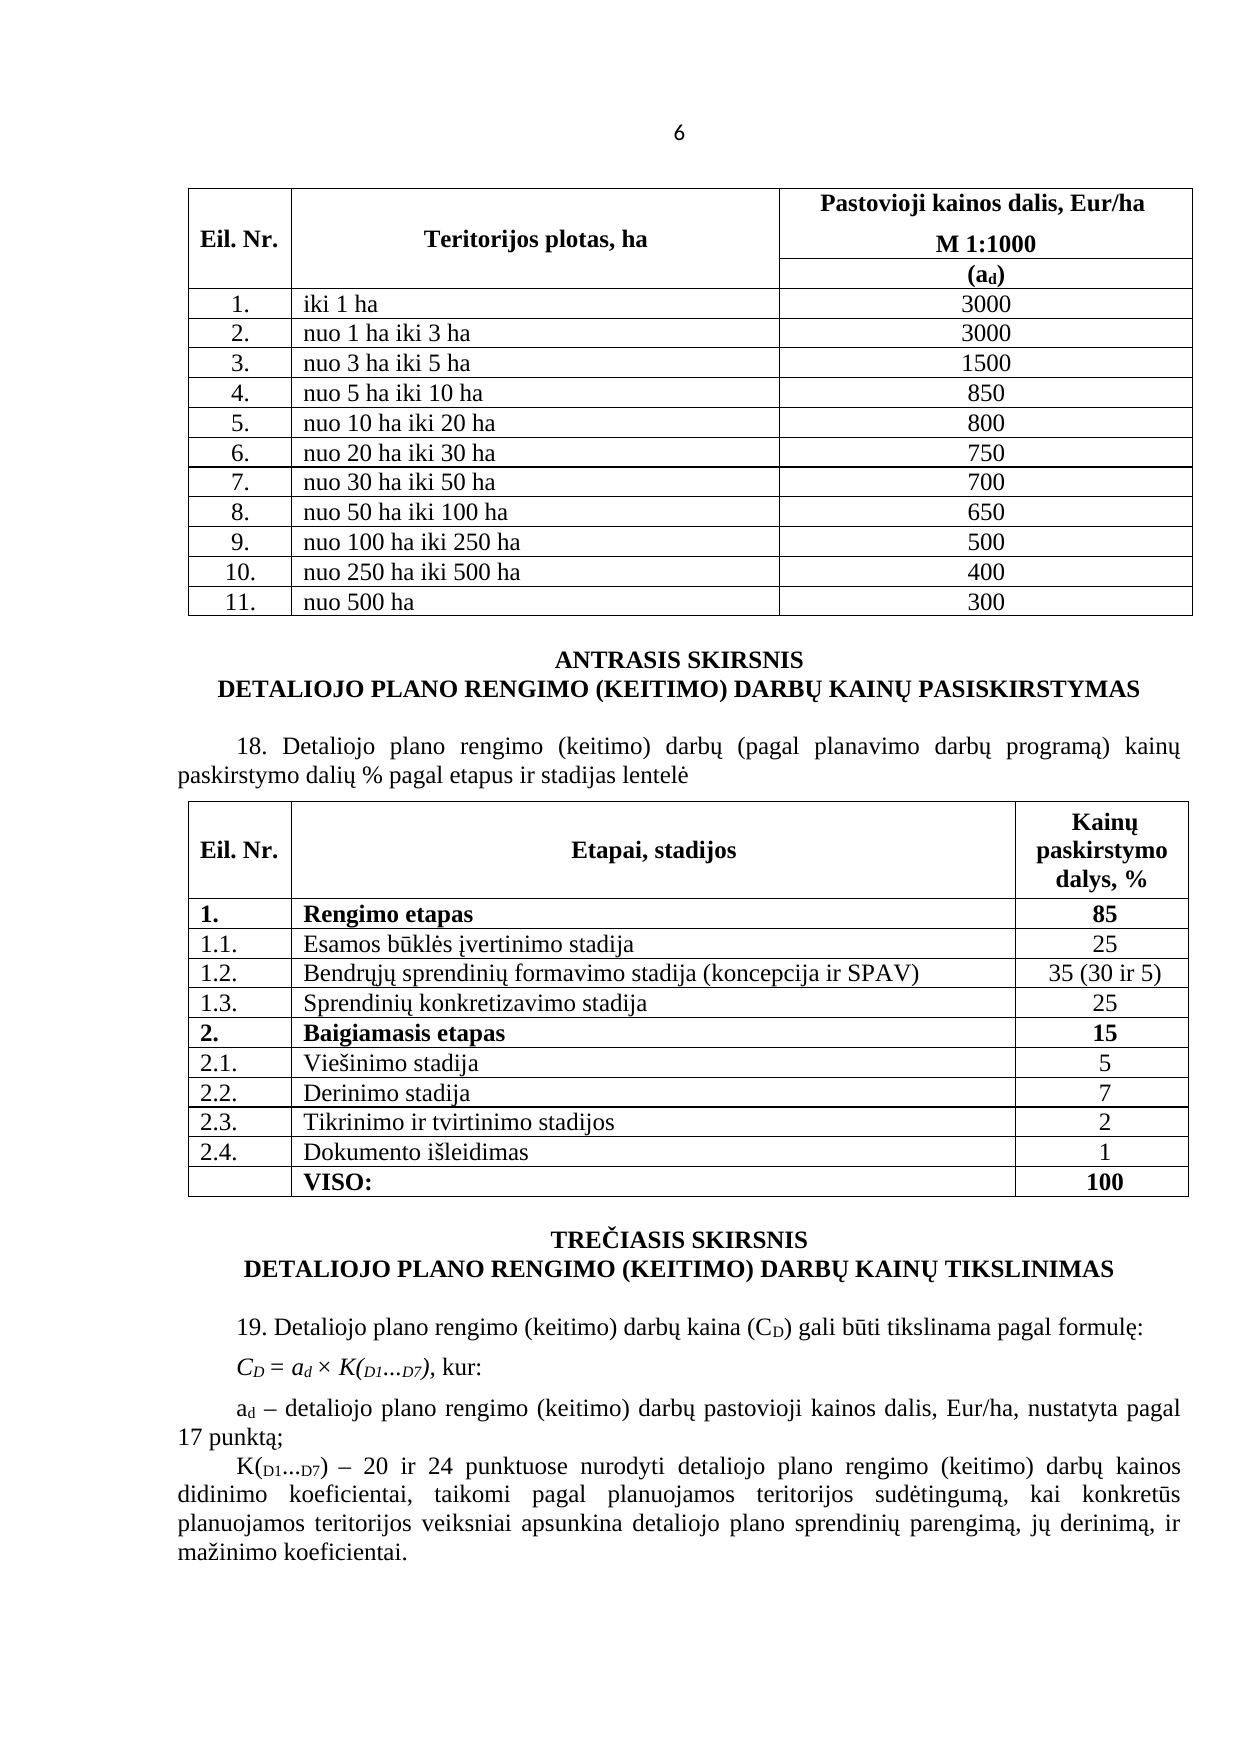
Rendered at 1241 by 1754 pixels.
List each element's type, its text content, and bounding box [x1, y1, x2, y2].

table_cell 1500 [780, 348, 1192, 377]
table_cell 85 [1016, 899, 1188, 928]
table_cell 2.2. [189, 1078, 291, 1106]
table_cell 1.2. [189, 959, 291, 987]
text DETALIOJO PLANO RENGIMO (KEITIMO) DARBŲ KAINŲ PASISKIRSTYMAS [177, 674, 1181, 703]
text CD = ad × K(D1...D7), kur: [177, 1352, 1181, 1381]
table_cell VISO: [292, 1167, 1015, 1196]
table_cell 2 [1016, 1108, 1188, 1136]
table_cell nuo 20 ha iki 30 ha [292, 438, 779, 466]
table_cell Baigiamasis etapas [292, 1018, 1015, 1047]
table_cell 25 [1016, 929, 1188, 957]
table_cell 5. [189, 408, 291, 437]
table_cell nuo 5 ha iki 10 ha [292, 378, 779, 407]
table_header Kainų paskirstymo dalys, % [1016, 802, 1188, 898]
table_cell 10. [189, 557, 291, 586]
table_cell [189, 1167, 291, 1196]
table_cell 2.1. [189, 1048, 291, 1077]
table_cell 1.1. [189, 929, 291, 957]
table_cell 11. [189, 587, 291, 615]
table_cell nuo 30 ha iki 50 ha [292, 468, 779, 496]
table_header Eil. Nr. [189, 189, 291, 288]
table_cell 3000 [780, 319, 1192, 347]
table_cell iki 1 ha [292, 289, 779, 317]
table_cell Tikrinimo ir tvirtinimo stadijos [292, 1108, 1015, 1136]
text ANTRASIS SKIRSNIS [177, 645, 1181, 674]
table_cell 1. [189, 289, 291, 317]
table_cell nuo 250 ha iki 500 ha [292, 557, 779, 586]
table_cell 5 [1016, 1048, 1188, 1077]
table_cell 4. [189, 378, 291, 407]
table_cell Rengimo etapas [292, 899, 1015, 928]
table_cell Sprendinių konkretizavimo stadija [292, 988, 1015, 1017]
table_cell 100 [1016, 1167, 1188, 1196]
table_header Etapai, stadijos [292, 802, 1015, 898]
table_cell 7. [189, 468, 291, 496]
table_cell 500 [780, 527, 1192, 556]
table_cell 25 [1016, 988, 1188, 1017]
table_cell Viešinimo stadija [292, 1048, 1015, 1077]
table_cell Esamos būklės įvertinimo stadija [292, 929, 1015, 957]
table_cell 1 [1016, 1137, 1188, 1166]
table_cell Derinimo stadija [292, 1078, 1015, 1106]
table_cell 2. [189, 319, 291, 347]
table_cell 15 [1016, 1018, 1188, 1047]
table_cell 2.3. [189, 1108, 291, 1136]
table_cell 650 [780, 497, 1192, 526]
table_cell Dokumento išleidimas [292, 1137, 1015, 1166]
table_cell 800 [780, 408, 1192, 437]
table_cell nuo 100 ha iki 250 ha [292, 527, 779, 556]
table_cell 700 [780, 468, 1192, 496]
table_cell nuo 3 ha iki 5 ha [292, 348, 779, 377]
table_cell 1.3. [189, 988, 291, 1017]
table_cell nuo 10 ha iki 20 ha [292, 408, 779, 437]
table_cell 3000 [780, 289, 1192, 317]
table_cell 850 [780, 378, 1192, 407]
table_header Eil. Nr. [189, 802, 291, 898]
table_cell (ad) [780, 259, 1192, 288]
table_cell 400 [780, 557, 1192, 586]
table_cell 9. [189, 527, 291, 556]
text ad – detaliojo plano rengimo (keitimo) darbų pastovioji kainos dalis, Eur/ha, nustatyta pagal 17 punktą; [177, 1393, 1181, 1451]
table_cell 35 (30 ir 5) [1016, 959, 1188, 987]
table_cell 300 [780, 587, 1192, 615]
table_cell nuo 1 ha iki 3 ha [292, 319, 779, 347]
table_cell 8. [189, 497, 291, 526]
text DETALIOJO PLANO RENGIMO (KEITIMO) DARBŲ KAINŲ TIKSLINIMAS [177, 1254, 1181, 1283]
text 18. Detaliojo plano rengimo (keitimo) darbų (pagal planavimo darbų programą) kainų paskirstymo dalių % pagal etapus ir stadijas lentelė [177, 731, 1181, 789]
table_cell 2.4. [189, 1137, 291, 1166]
table_cell 6. [189, 438, 291, 466]
table_cell 7 [1016, 1078, 1188, 1106]
text TREČIASIS SKIRSNIS [177, 1226, 1181, 1254]
table_cell 3. [189, 348, 291, 377]
table_cell 2. [189, 1018, 291, 1047]
table_header Teritorijos plotas, ha [292, 189, 779, 288]
text 19. Detaliojo plano rengimo (keitimo) darbų kaina (CD) gali būti tikslinama pagal formulę: [177, 1312, 1181, 1341]
table_cell Bendrųjų sprendinių formavimo stadija (koncepcija ir SPAV) [292, 959, 1015, 987]
table_cell nuo 50 ha iki 100 ha [292, 497, 779, 526]
table_cell nuo 500 ha [292, 587, 779, 615]
table_cell 750 [780, 438, 1192, 466]
table_header Pastovioji kainos dalis, Eur/ha M 1:1000 [780, 189, 1192, 258]
table_cell 1. [189, 899, 291, 928]
text K(D1...D7) – 20 ir 24 punktuose nurodyti detaliojo plano rengimo (keitimo) darbų kainos didinimo koeficientai, taikomi pagal planuojamos teritorijos sudėtingumą, kai konkretūs planuojamos teritorijos veiksniai apsunkina detaliojo plano sprendinių parengimą, jų derinimą, ir mažinimo koeficientai. [177, 1451, 1181, 1566]
